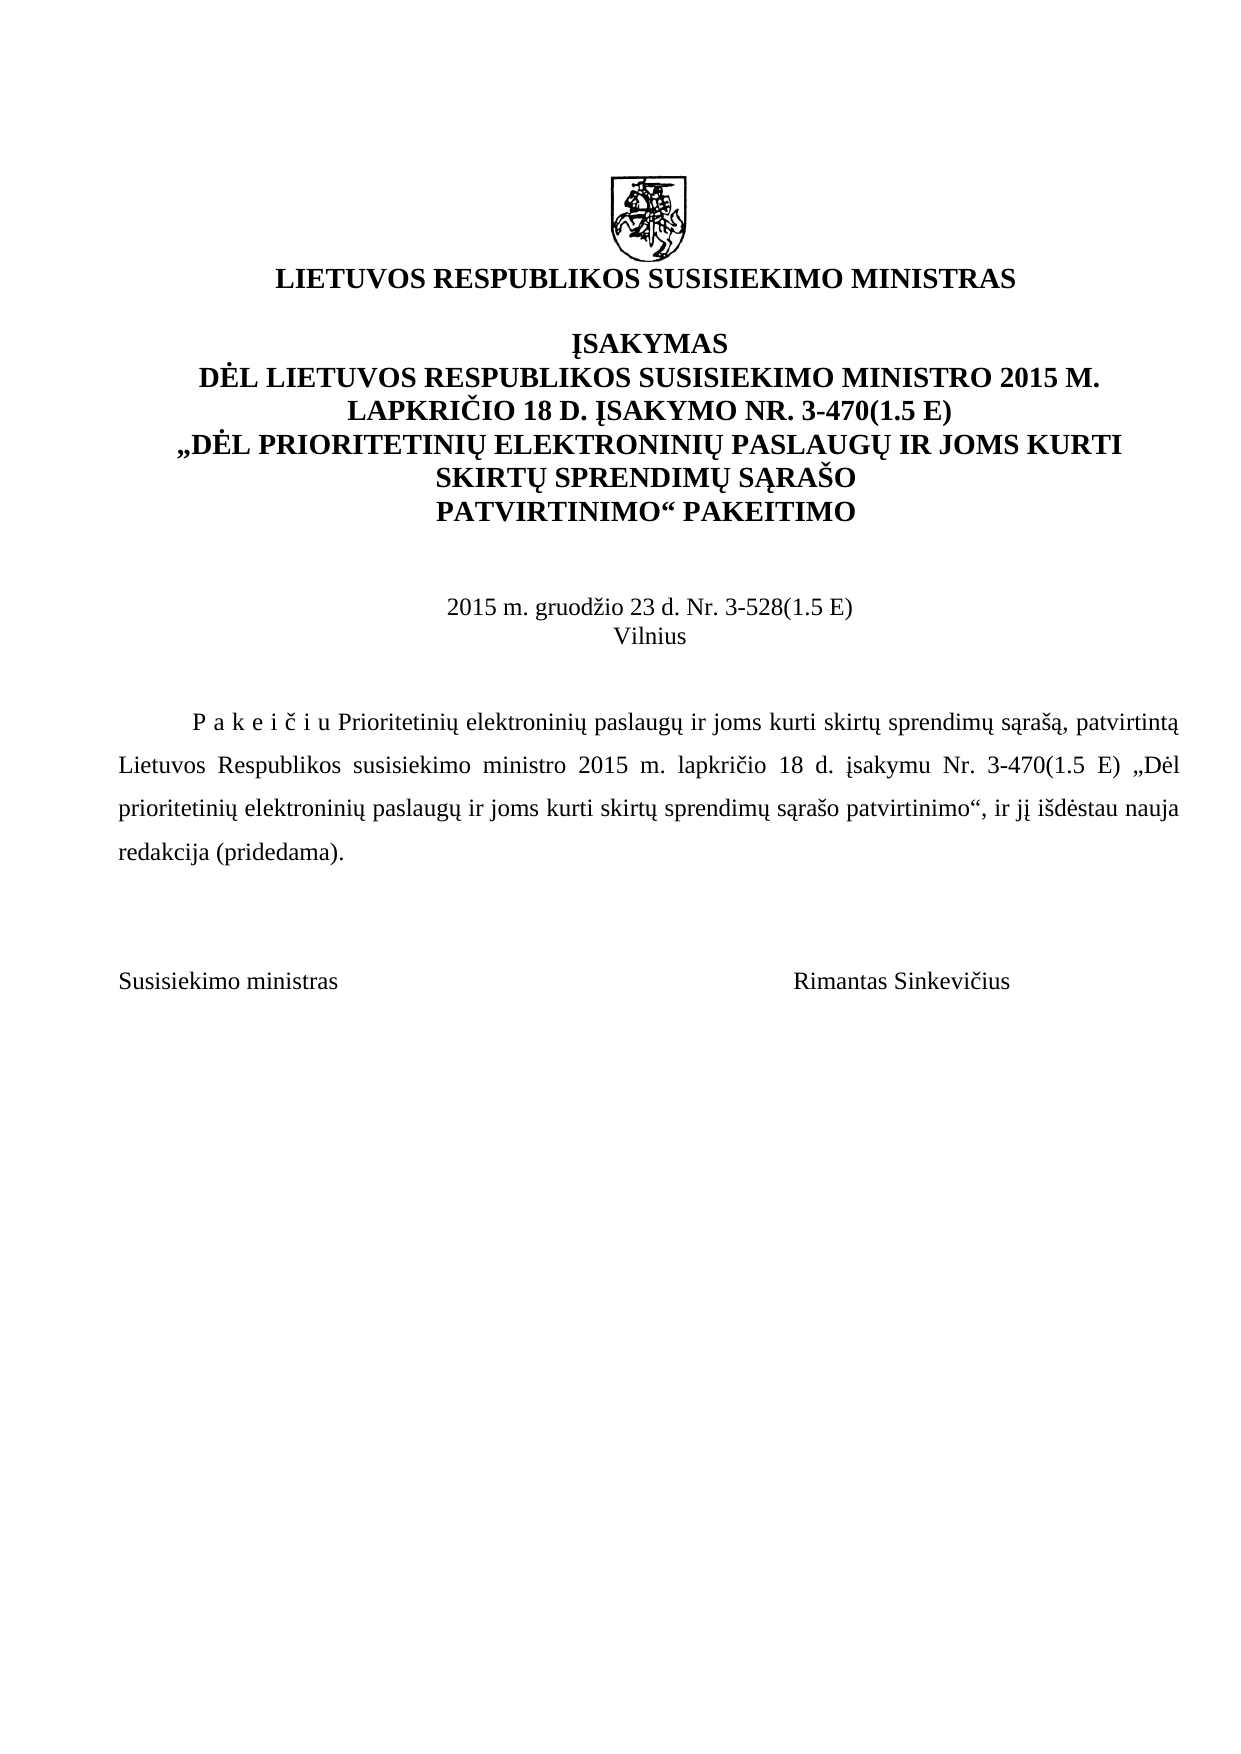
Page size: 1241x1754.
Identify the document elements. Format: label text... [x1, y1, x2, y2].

text 2015 m. gruodžio 23 d. Nr. 3-528(1.5 E) [118, 592, 1181, 621]
text Vilnius [118, 621, 1181, 650]
text „DĖL PRIORITETINIŲ ELEKTRONINIŲ PASLAUGŲ IR JOMS KURTI SKIRTŲ SPRENDIMŲ SĄRAŠO [118, 427, 1181, 494]
text DĖL LIETUVOS RESPUBLIKOS SUSISIEKIMO MINISTRO 2015 M. LAPKRIČIO 18 D. ĮSAKYMO NR. 3-470(1.5 E) [118, 360, 1181, 427]
text P a k e i č i u Prioritetinių elektroninių paslaugų ir joms kurti skirtų sprendimų sąrašą, patvirtintą Lietuvos Respublikos susisiekimo ministro 2015 m. lapkričio 18 d. įsakymu Nr. 3-470(1.5 E) „Dėl prioritetinių elektroninių paslaugų ir joms kurti skirtų sprendimų sąrašo patvirtinimo“, ir jį išdėstau nauja redakcija (pridedama). [118, 707, 1181, 865]
text PATVIRTINIMO“ PAKEITIMO [118, 494, 1181, 527]
text ĮSAKYMAS [118, 326, 1181, 360]
text LIETUVOS RESPUBLIKOS SUSISIEKIMO MINISTRAS [118, 262, 1181, 295]
text Susisiekimo ministras Rimantas Sinkevičius [118, 966, 1181, 995]
